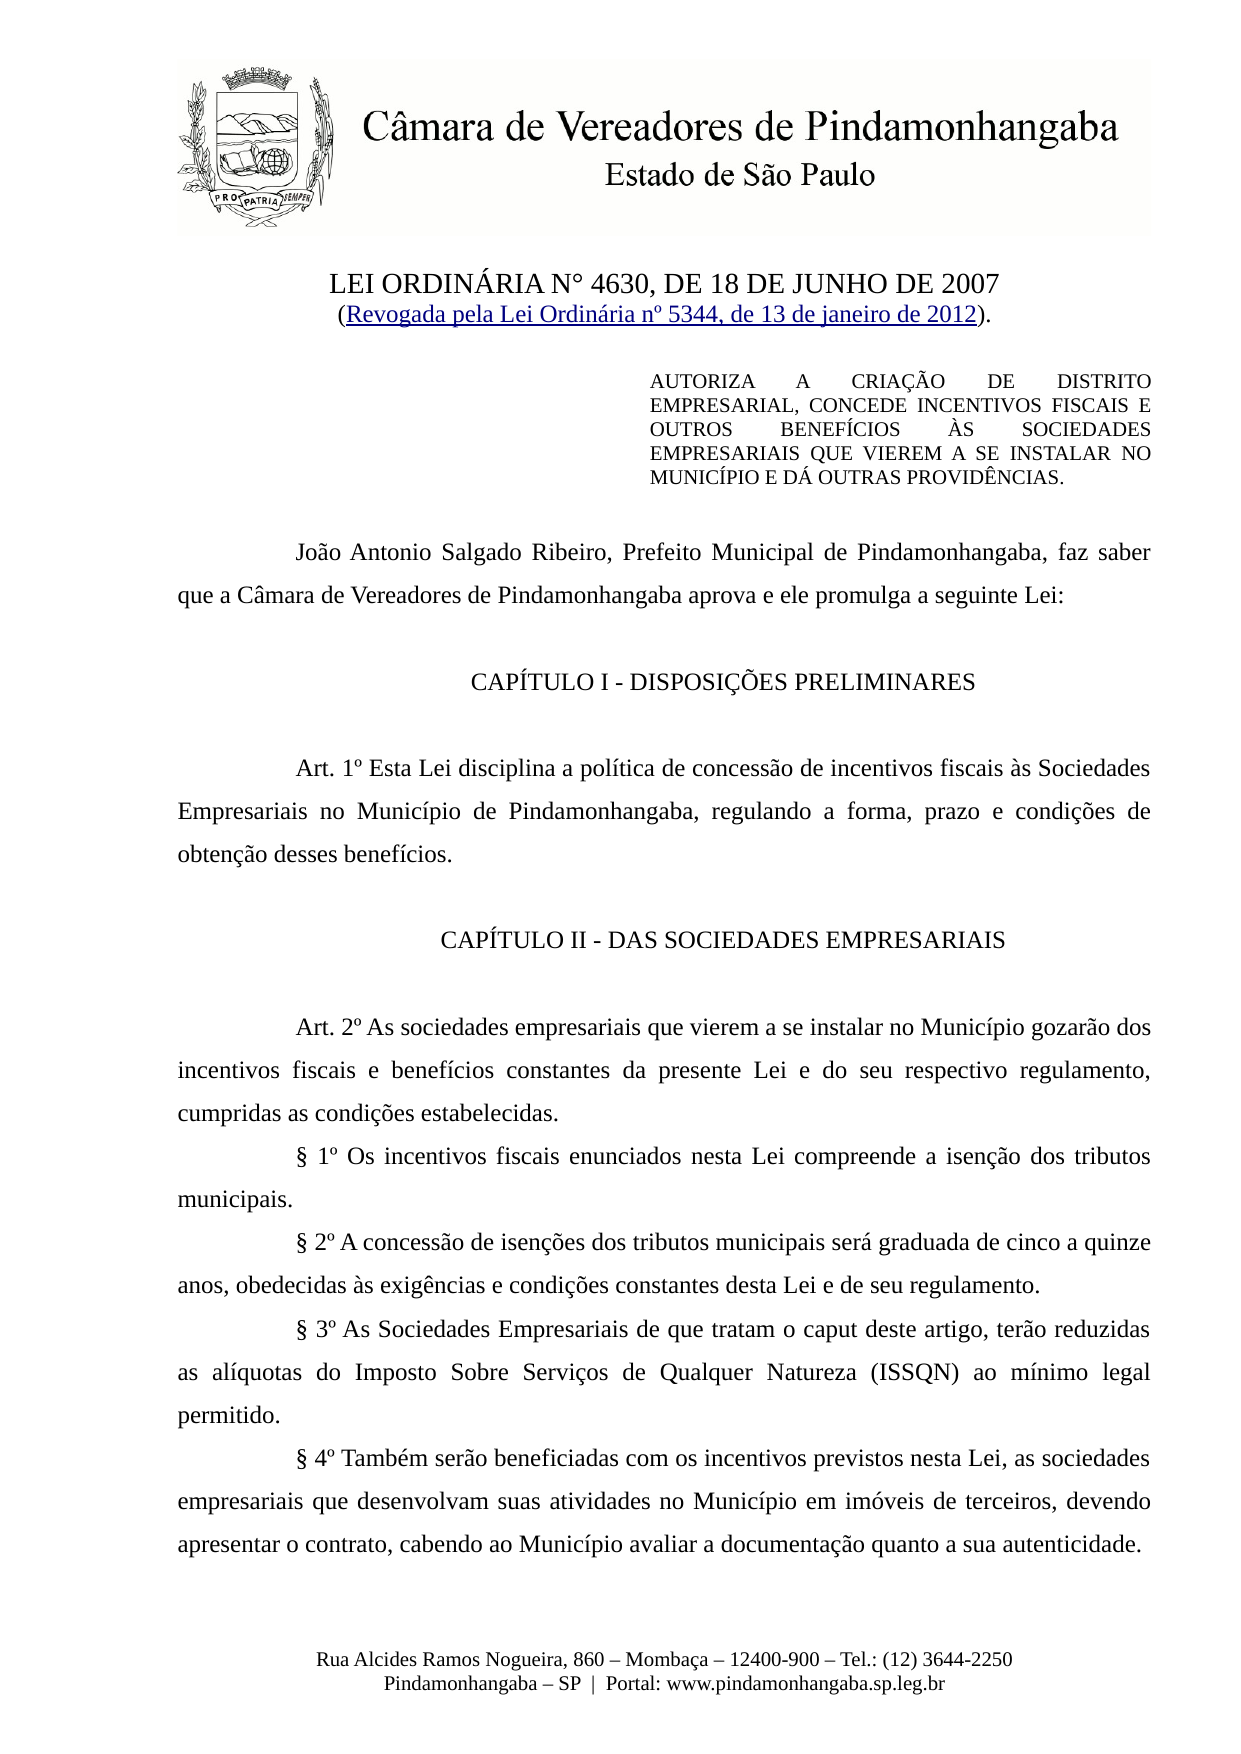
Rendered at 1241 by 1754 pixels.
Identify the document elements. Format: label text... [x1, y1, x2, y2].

text AUTORIZA A CRIAÇÃO DE DISTRITO EMPRESARIAL, CONCEDE INCENTIVOS FISCAIS E OUTROS BENEFÍCIOS ÀS SOCIEDADES EMPRESARIAIS QUE VIEREM A SE INSTALAR NO MUNICÍPIO E DÁ OUTRAS PROVIDÊNCIAS. [649, 369, 1152, 489]
text João Antonio Salgado Ribeiro, Prefeito Municipal de Pindamonhangaba, faz saber que a Câmara de Vereadores de Pindamonhangaba aprova e ele promulga a seguinte Lei: [177, 537, 1152, 609]
text § 3º As Sociedades Empresariais de que tratam o caput deste artigo, terão reduzidas as alíquotas do Imposto Sobre Serviços de Qualquer Natureza (ISSQN) ao mínimo legal permitido. [177, 1314, 1152, 1429]
text CAPÍTULO I - DISPOSIÇÕES PRELIMINARES [177, 667, 1152, 696]
text Art. 2º As sociedades empresariais que vierem a se instalar no Município gozarão dos incentivos fiscais e benefícios constantes da presente Lei e do seu respectivo regulamento, cumpridas as condições estabelecidas. [177, 1012, 1152, 1127]
text Art. 1º Esta Lei disciplina a política de concessão de incentivos fiscais às Sociedades Empresariais no Município de Pindamonhangaba, regulando a forma, prazo e condições de obtenção desses benefícios. [177, 753, 1152, 868]
text § 1º Os incentivos fiscais enunciados nesta Lei compreende a isenção dos tributos municipais. [177, 1141, 1152, 1213]
text § 2º A concessão de isenções dos tributos municipais será graduada de cinco a quinze anos, obedecidas às exigências e condições constantes desta Lei e de seu regulamento. [177, 1227, 1152, 1299]
text (Revogada pela Lei Ordinária nº 5344, de 13 de janeiro de 2012). [177, 299, 1152, 328]
text LEI ORDINÁRIA N° 4630, de 18 de junho de 2007 [177, 266, 1152, 299]
picture [177, 59, 1152, 236]
text § 4º Também serão beneficiadas com os incentivos previstos nesta Lei, as sociedades empresariais que desenvolvam suas atividades no Município em imóveis de terceiros, devendo apresentar o contrato, cabendo ao Município avaliar a documentação quanto a sua autenticidade. [177, 1443, 1152, 1558]
text CAPÍTULO II - DAS SOCIEDADES EMPRESARIAIS [177, 926, 1152, 954]
